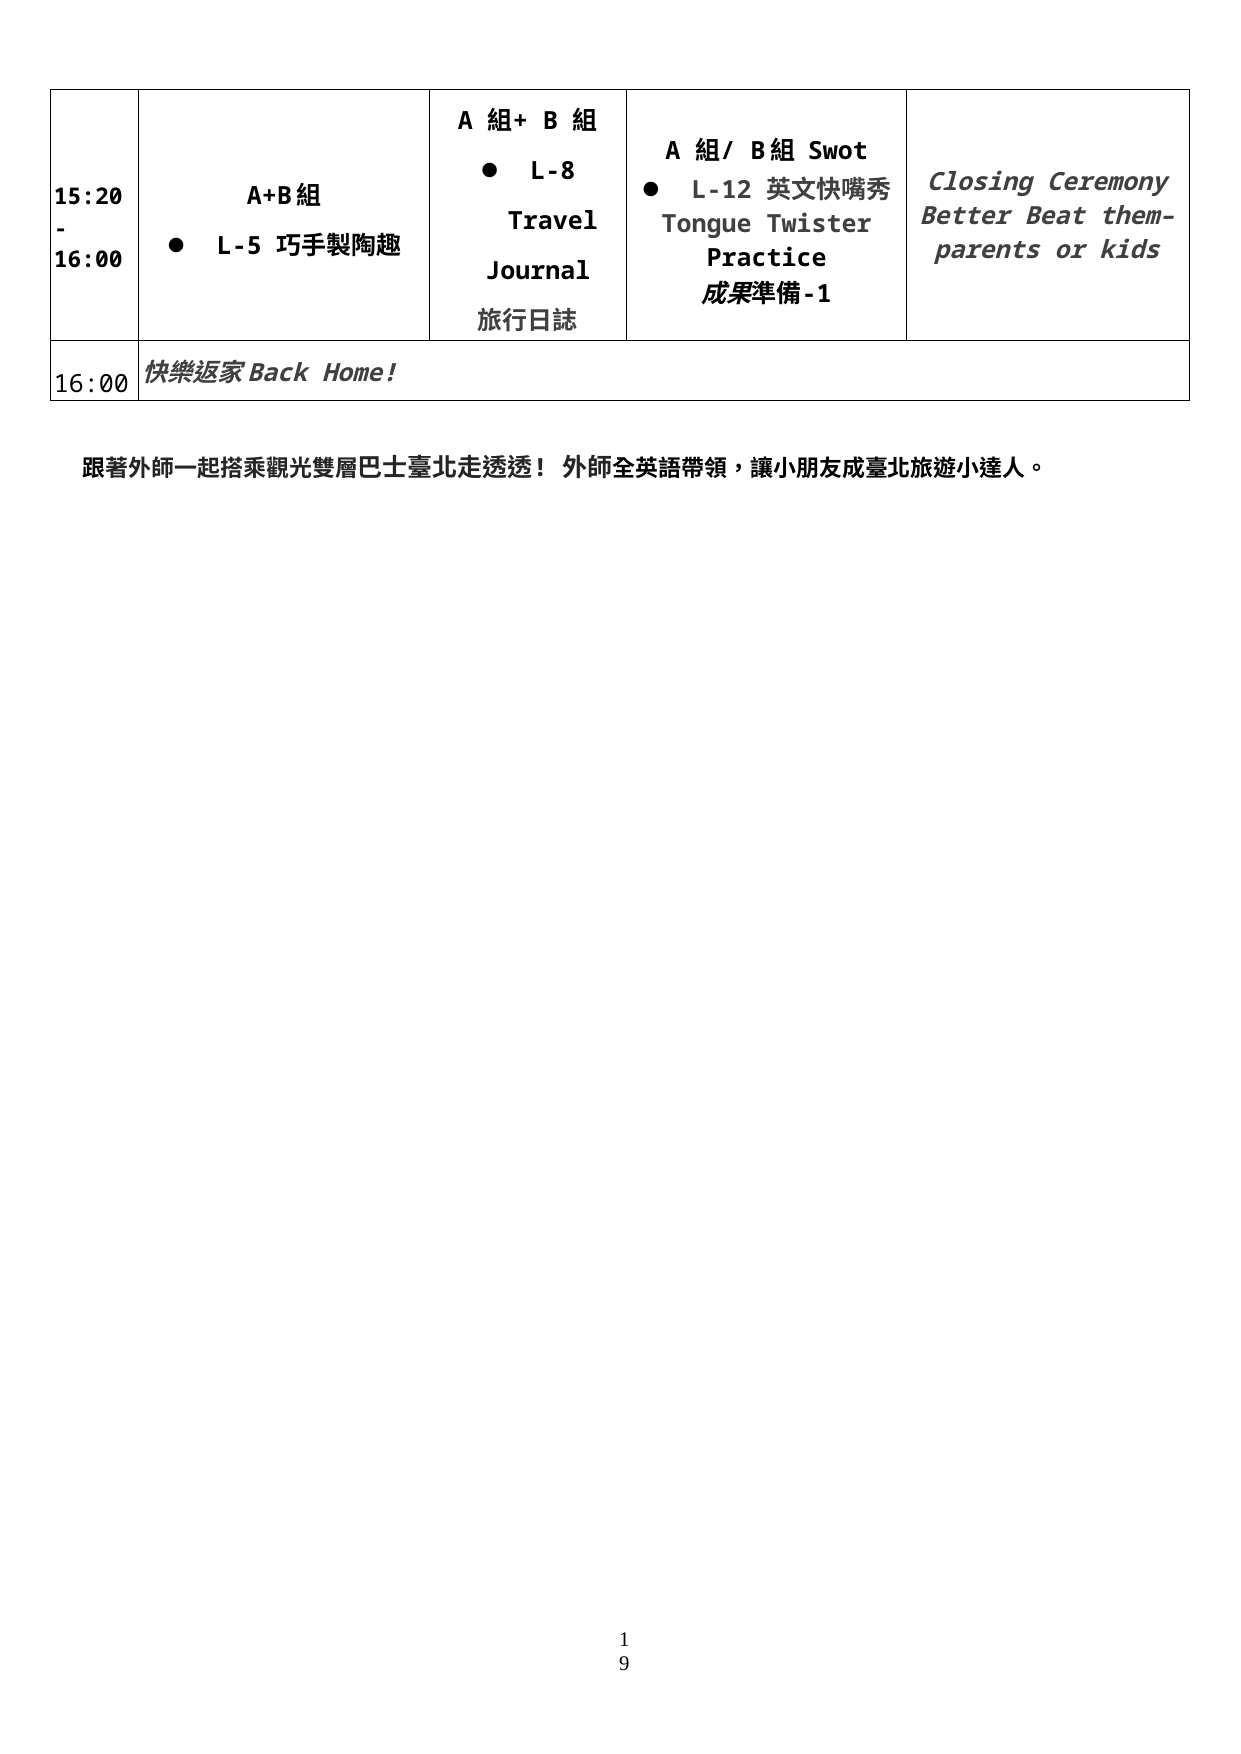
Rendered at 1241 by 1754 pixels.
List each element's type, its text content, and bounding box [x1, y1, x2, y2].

table_cell 16:00 [51, 341, 138, 400]
table_cell A 組+ B 組 L-8 Travel Journal 旅行日誌 [430, 90, 626, 340]
table_cell 15:20- 16:00 [51, 90, 138, 340]
table_cell A 組/ B組 Swot L-12 英文快嘴秀 Tongue Twister Practice 成果準備-1 [627, 90, 906, 340]
table_cell 快樂返家Back Home! [139, 341, 1189, 400]
table_cell A+B組 L-5 巧手製陶趣 [139, 90, 429, 340]
text 跟著外師一起搭乘觀光雙層巴士臺北走透透! 外師全英語帶領，讓小朋友成臺北旅遊小達人。 [83, 448, 1157, 484]
table_cell Closing Ceremony Better Beat them– parents or kids [907, 90, 1189, 340]
